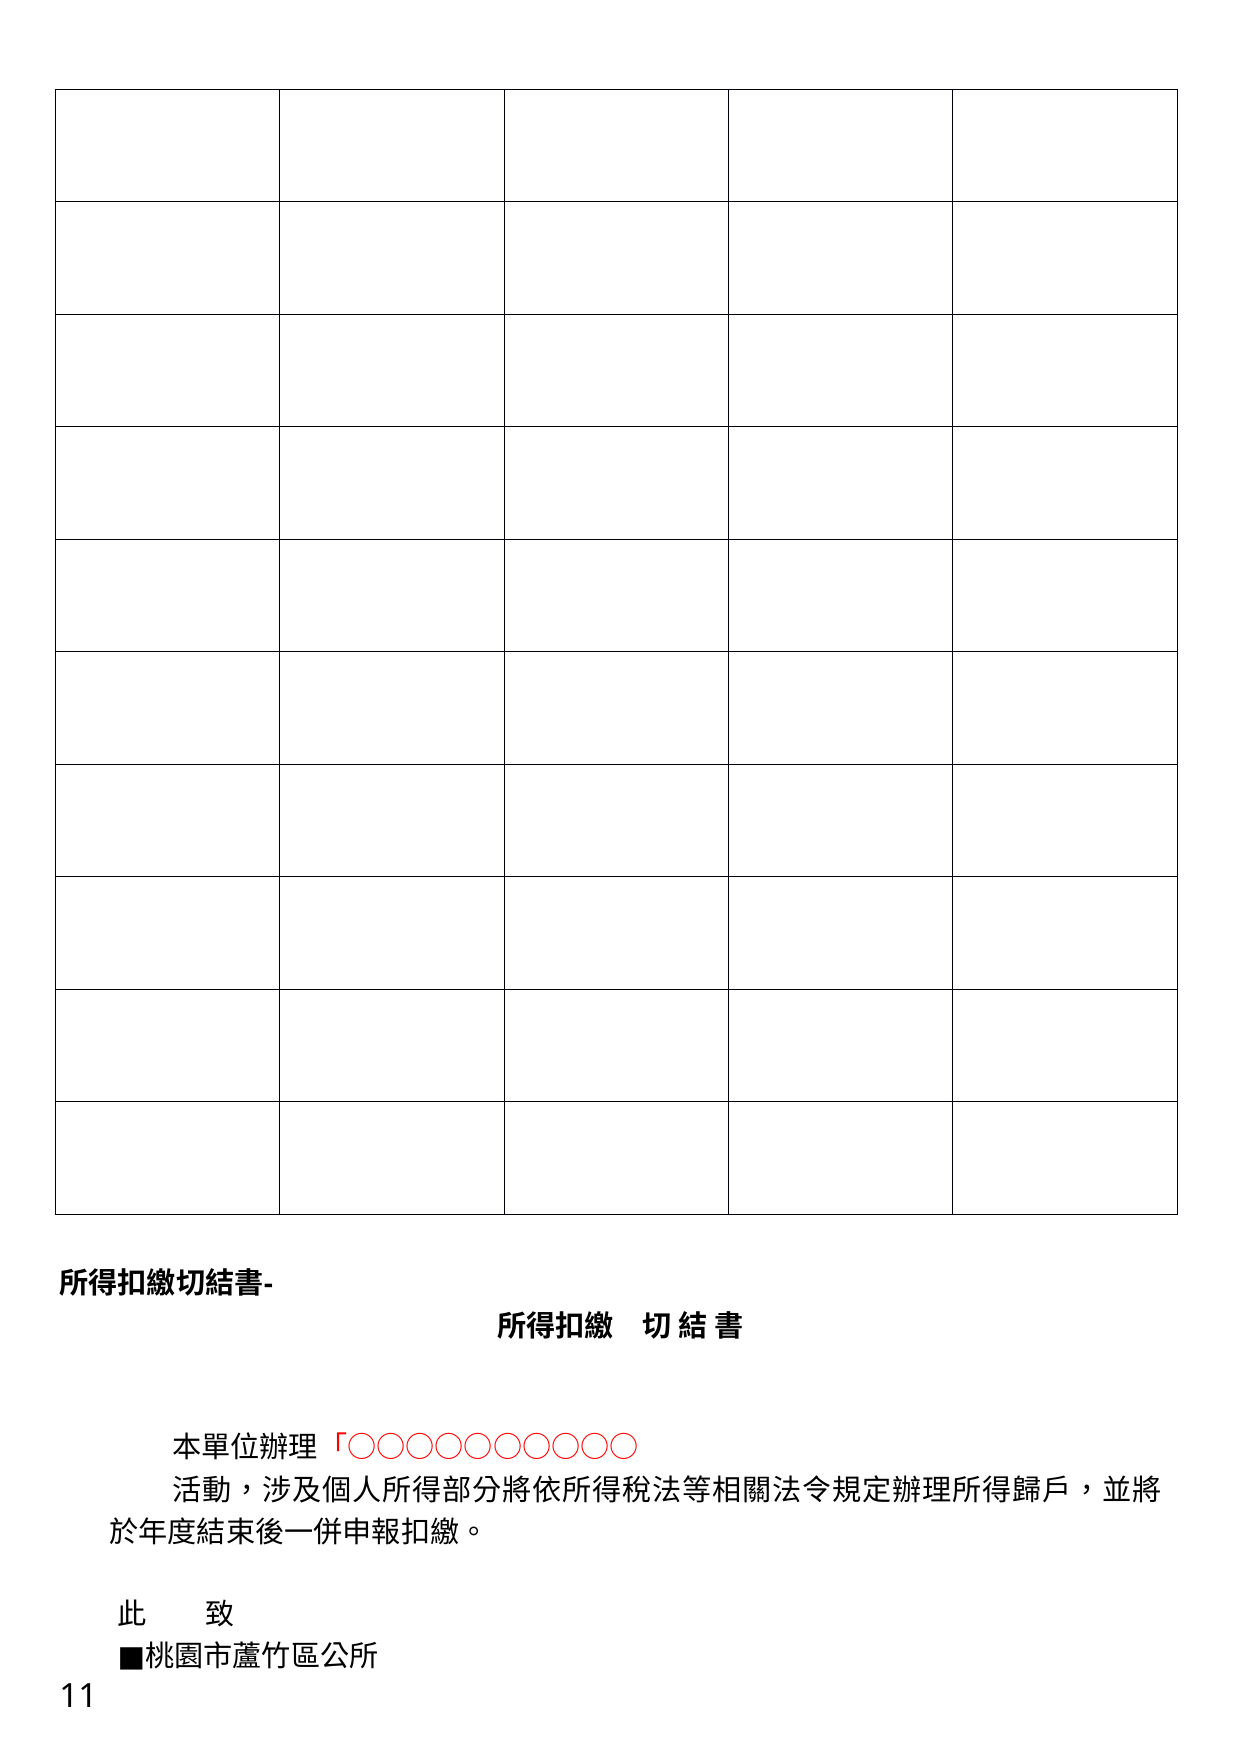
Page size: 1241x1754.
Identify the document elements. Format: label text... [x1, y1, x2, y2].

table_cell [953, 315, 1177, 426]
table_cell [729, 427, 952, 539]
table_cell [505, 990, 728, 1101]
table_cell [56, 540, 279, 651]
table_cell [953, 652, 1177, 764]
table_cell [56, 315, 279, 426]
table_cell [56, 1102, 279, 1214]
table_header [280, 90, 504, 201]
table_cell [56, 990, 279, 1101]
table_cell [280, 877, 504, 989]
table_cell [280, 540, 504, 651]
text 活動，涉及個人所得部分將依所得稅法等相關法令規定辦理所得歸戶，並將於年度結束後一併申報扣繳。 [109, 1466, 1162, 1551]
table_cell [729, 877, 952, 989]
subtitle 所得扣繳切結書- [59, 1260, 1181, 1302]
table_cell [56, 202, 279, 314]
table_cell [729, 765, 952, 876]
table_cell [505, 427, 728, 539]
table_cell [953, 765, 1177, 876]
table_cell [505, 202, 728, 314]
table_header [56, 90, 279, 201]
table_cell [505, 765, 728, 876]
table_cell [729, 315, 952, 426]
table_cell [729, 202, 952, 314]
table_cell [280, 315, 504, 426]
text 本單位辦理「○○○○○○○○○○ [109, 1424, 1162, 1466]
table_cell [56, 427, 279, 539]
table_cell [729, 540, 952, 651]
table_cell [280, 202, 504, 314]
table_cell [280, 1102, 504, 1214]
table_cell [953, 1102, 1177, 1214]
text 此 致 [59, 1591, 975, 1633]
table_cell [56, 765, 279, 876]
table_cell [56, 652, 279, 764]
text ■桃園市蘆竹區公所 [59, 1633, 975, 1675]
table_cell [505, 877, 728, 989]
table_cell [505, 315, 728, 426]
table_cell [953, 877, 1177, 989]
table_cell [729, 652, 952, 764]
table_cell [953, 202, 1177, 314]
table_cell [505, 652, 728, 764]
table_cell [56, 877, 279, 989]
table_cell [953, 540, 1177, 651]
table_header [953, 90, 1177, 201]
table_cell [280, 990, 504, 1101]
table_cell [505, 1102, 728, 1214]
table_header [729, 90, 952, 201]
table_cell [280, 765, 504, 876]
table_header [505, 90, 728, 201]
table_cell [953, 427, 1177, 539]
text 所得扣繳 切 結 書 [59, 1302, 1181, 1345]
table_cell [280, 427, 504, 539]
table_cell [280, 652, 504, 764]
table_cell [729, 1102, 952, 1214]
table_cell [505, 540, 728, 651]
table_cell [953, 990, 1177, 1101]
table_cell [729, 990, 952, 1101]
